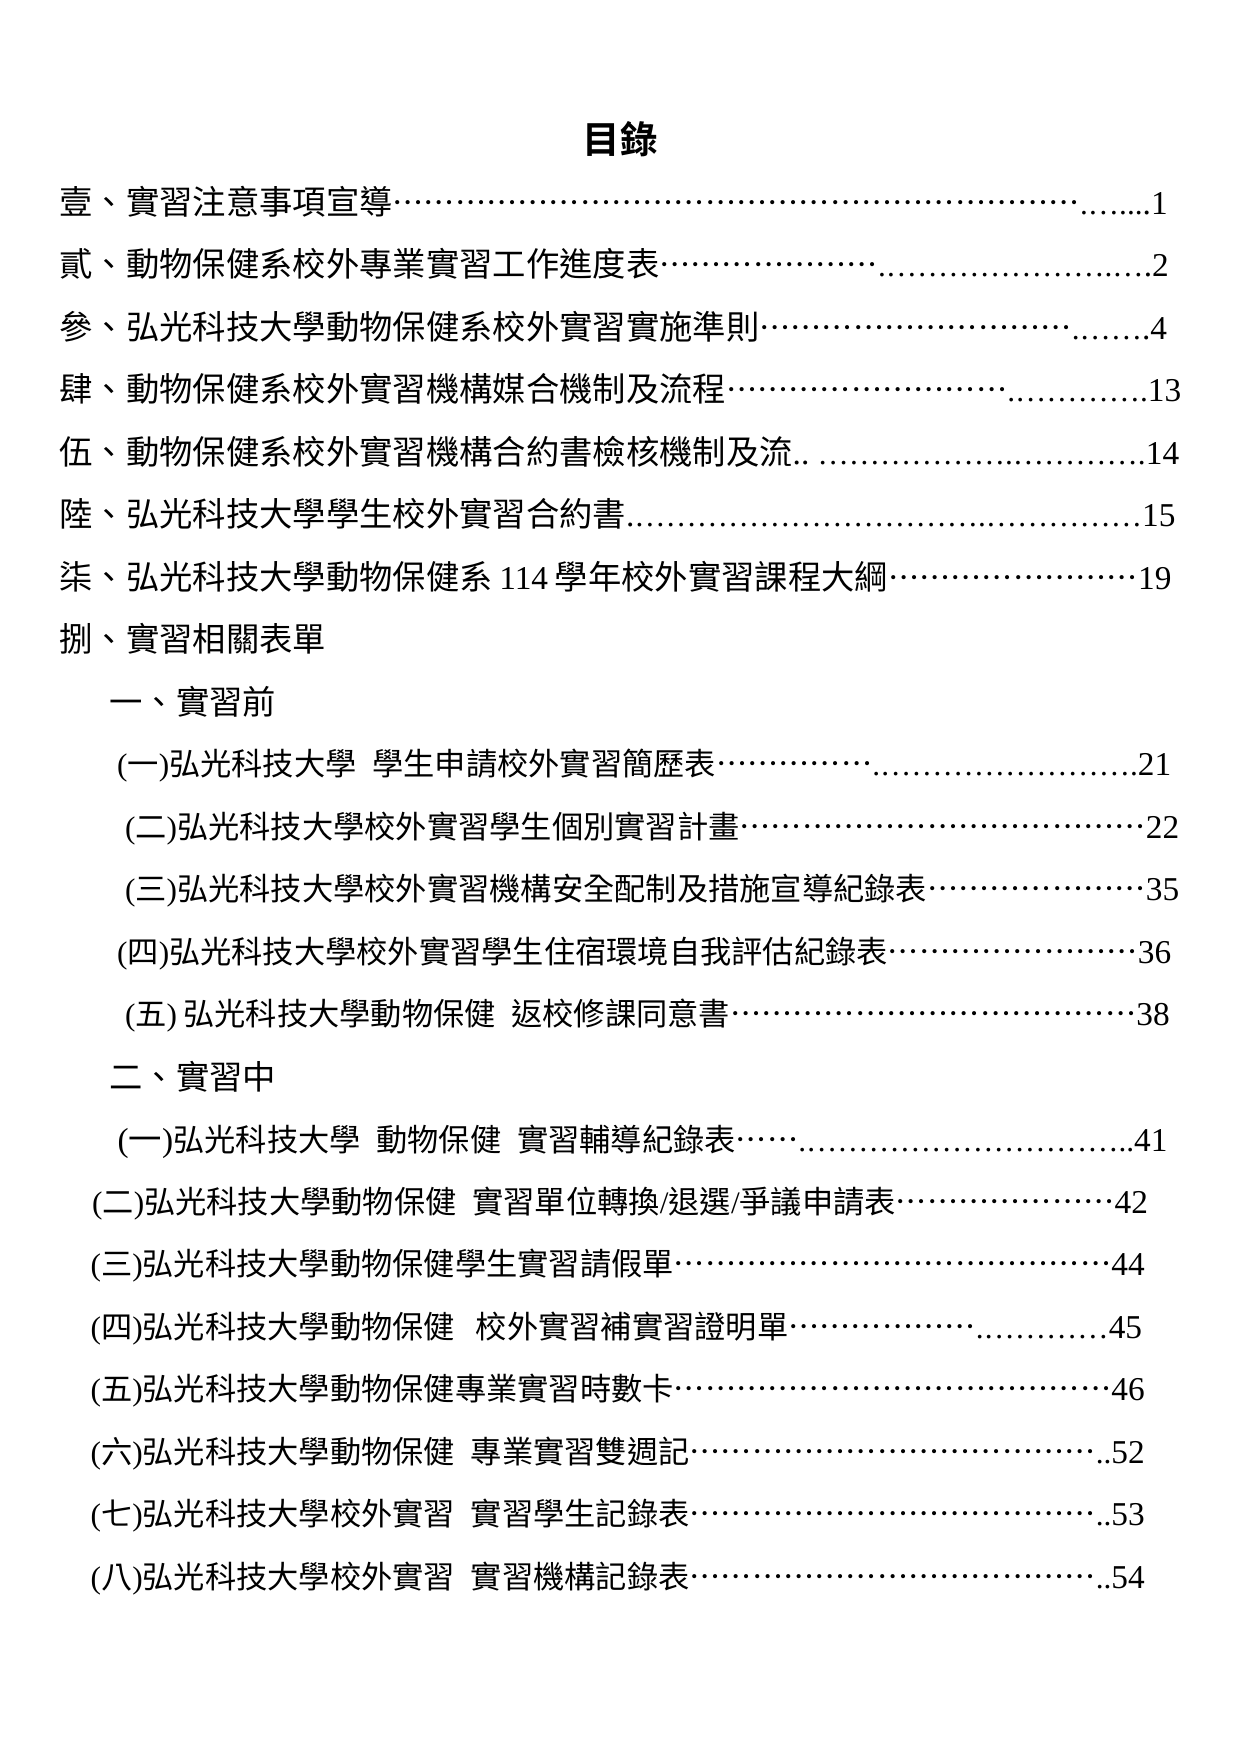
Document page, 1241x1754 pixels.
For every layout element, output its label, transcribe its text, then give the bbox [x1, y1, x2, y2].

text (五)弘光科技大學動物保健專業實習時數卡……………………………………46 [59, 1346, 1181, 1408]
text 貳、動物保健系校外專業實習工作進度表………………….………………….….2 [59, 221, 1181, 283]
text (八)弘光科技大學校外實習 實習機構記錄表…………………………………..54 [59, 1533, 1181, 1596]
text (三)弘光科技大學校外實習機構安全配制及措施宣導紀錄表…………………35 [59, 846, 1181, 908]
text (三)弘光科技大學動物保健學生實習請假單……………………………………44 [59, 1221, 1181, 1283]
text 二、實習中 [59, 1033, 1181, 1096]
text 陸、弘光科技大學學生校外實習合約書.…………………………….……………15 [59, 471, 1181, 533]
text 柒、弘光科技大學動物保健系114學年校外實習課程大綱……………………19 [59, 533, 1181, 596]
text (四)弘光科技大學動物保健 校外實習補實習證明單……………….…………45 [59, 1283, 1181, 1346]
text (四)弘光科技大學校外實習學生住宿環境自我評估紀錄表……………………36 [59, 908, 1181, 971]
text (一)弘光科技大學 動物保健 實習輔導紀錄表…….…………………………..41 [59, 1096, 1181, 1158]
text 伍、動物保健系校外實習機構合約書檢核機制及流.. ……………….………….14 [59, 408, 1181, 471]
text 肆、動物保健系校外實習機構媒合機制及流程……………………….………….13 [59, 346, 1181, 408]
text 壹、實習注意事項宣導………………………………………………………….…....1 [59, 158, 1181, 221]
text 捌、實習相關表單 [59, 596, 1181, 658]
text (一)弘光科技大學 學生申請校外實習簡歷表…………….…………………….21 [59, 721, 1181, 783]
text (七)弘光科技大學校外實習 實習學生記錄表…………………………………..53 [59, 1471, 1181, 1533]
text 目錄 [59, 96, 1181, 158]
text (二)弘光科技大學動物保健 實習單位轉換/退選/爭議申請表…………………42 [59, 1158, 1181, 1221]
text 參、弘光科技大學動物保健系校外實習實施準則………………………….…….4 [59, 283, 1181, 346]
text (六)弘光科技大學動物保健 專業實習雙週記…………………………………..52 [59, 1408, 1181, 1471]
text (二)弘光科技大學校外實習學生個別實習計畫…………………………………22 [59, 783, 1181, 846]
text (五) 弘光科技大學動物保健 返校修課同意書…………………………………38 [120, 971, 1181, 1033]
text 一、實習前 [109, 658, 1181, 721]
